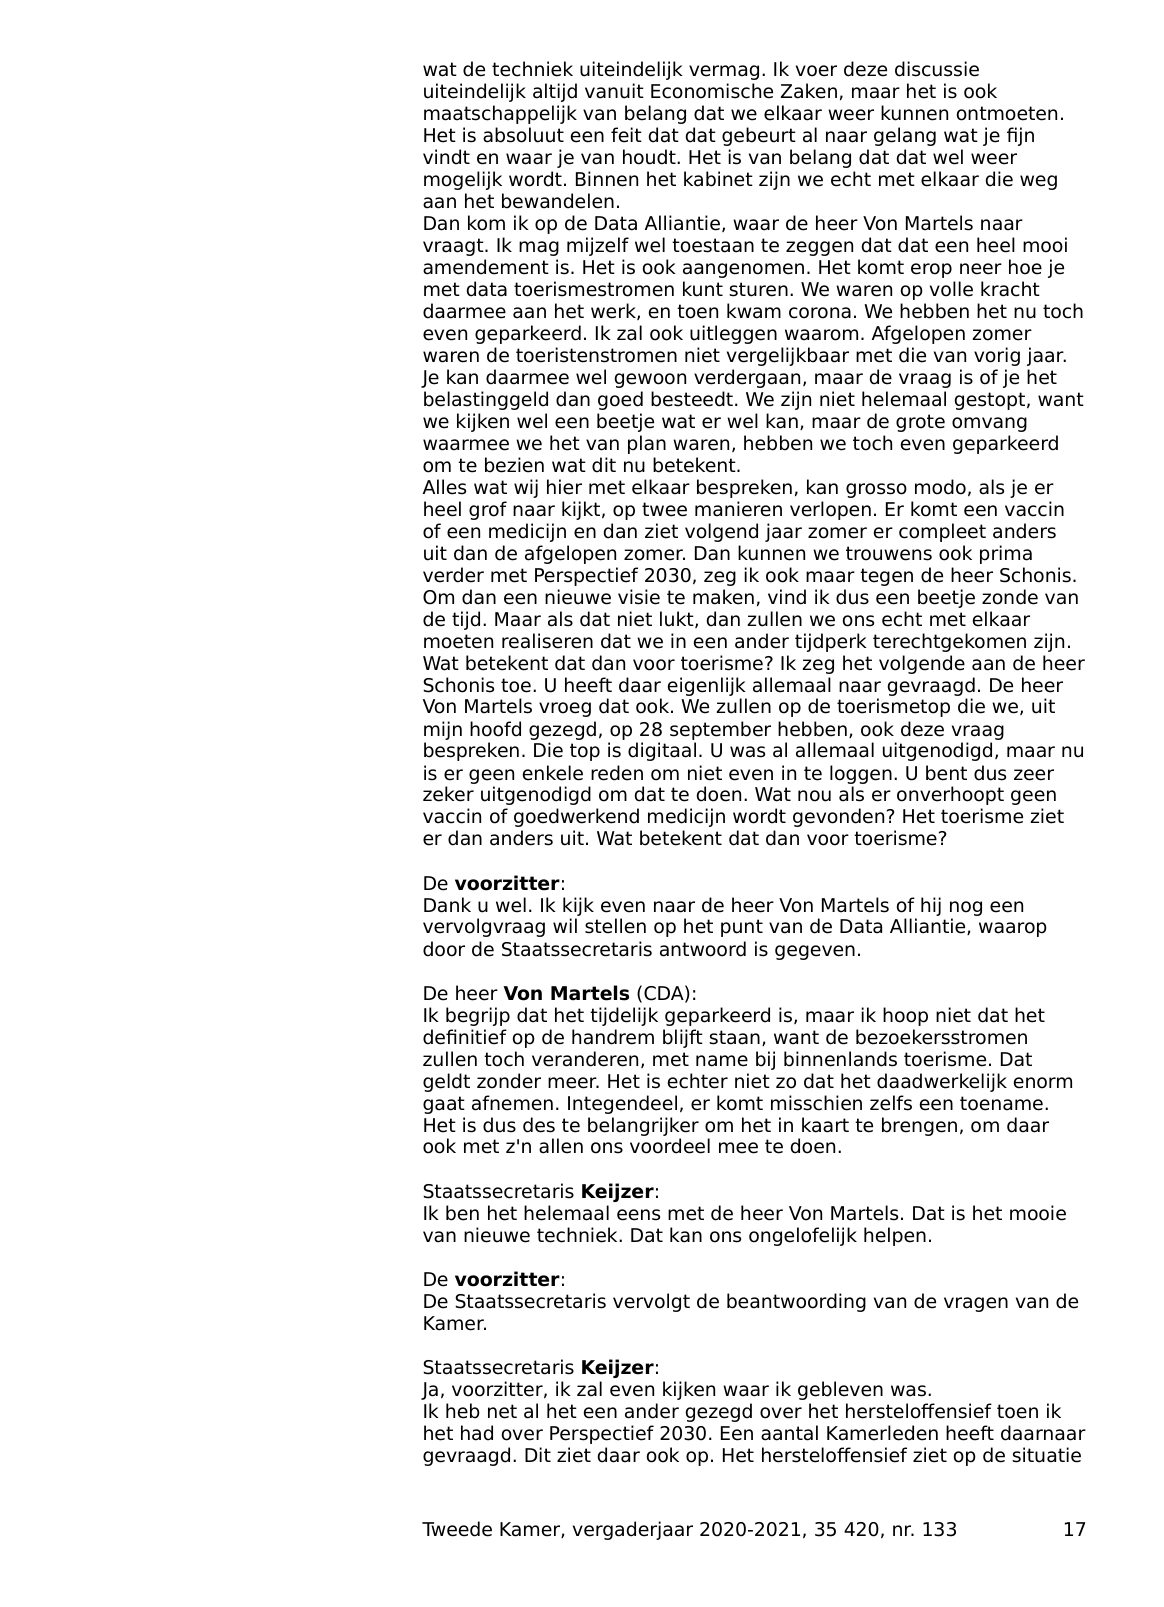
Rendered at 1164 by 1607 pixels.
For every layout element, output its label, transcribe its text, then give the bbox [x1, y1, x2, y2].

text De heer Von Martels (CDA): [422, 983, 1087, 1004]
text Ik begrijp dat het tijdelijk geparkeerd is, maar ik hoop niet dat het definitief op de handrem blijft staan, want de bezoekersstromen zullen toch veranderen, met name bij binnenlands toerisme. Dat geldt zonder meer. Het is echter niet zo dat het daadwerkelijk enorm gaat afnemen. Integendeel, er komt misschien zelfs een toename. Het is dus des te belangrijker om het in kaart te brengen, om daar ook met z'n allen ons voordeel mee te doen. [422, 1004, 1087, 1158]
text wat de techniek uiteindelijk vermag. Ik voer deze discussie uiteindelijk altijd vanuit Economische Zaken, maar het is ook maatschappelijk van belang dat we elkaar weer kunnen ontmoeten. Het is absoluut een feit dat dat gebeurt al naar gelang wat je fijn vindt en waar je van houdt. Het is van belang dat dat wel weer mogelijk wordt. Binnen het kabinet zijn we echt met elkaar die weg aan het bewandelen. [422, 59, 1087, 213]
text Staatssecretaris Keijzer: [422, 1357, 1087, 1379]
text Alles wat wij hier met elkaar bespreken, kan grosso modo, als je er heel grof naar kijkt, op twee manieren verlopen. Er komt een vaccin of een medicijn en dan ziet volgend jaar zomer er compleet anders uit dan de afgelopen zomer. Dan kunnen we trouwens ook prima verder met Perspectief 2030, zeg ik ook maar tegen de heer Schonis. Om dan een nieuwe visie te maken, vind ik dus een beetje zonde van de tijd. Maar als dat niet lukt, dan zullen we ons echt met elkaar moeten realiseren dat we in een ander tijdperk terechtgekomen zijn. Wat betekent dat dan voor toerisme? Ik zeg het volgende aan de heer Schonis toe. U heeft daar eigenlijk allemaal naar gevraagd. De heer Von Martels vroeg dat ook. We zullen op de toerismetop die we, uit mijn hoofd gezegd, op 28 september hebben, ook deze vraag bespreken. Die top is digitaal. U was al allemaal uitgenodigd, maar nu is er geen enkele reden om niet even in te loggen. U bent dus zeer zeker uitgenodigd om dat te doen. Wat nou als er onverhoopt geen vaccin of goedwerkend medicijn wordt gevonden? Het toerisme ziet er dan anders uit. Wat betekent dat dan voor toerisme? [422, 477, 1087, 850]
text De voorzitter: [422, 1269, 1087, 1291]
text Dank u wel. Ik kijk even naar de heer Von Martels of hij nog een vervolgvraag wil stellen op het punt van de Data Alliantie, waarop door de Staatssecretaris antwoord is gegeven. [422, 894, 1087, 960]
text Dan kom ik op de Data Alliantie, waar de heer Von Martels naar vraagt. Ik mag mijzelf wel toestaan te zeggen dat dat een heel mooi amendement is. Het is ook aangenomen. Het komt erop neer hoe je met data toerismestromen kunt sturen. We waren op volle kracht daarmee aan het werk, en toen kwam corona. We hebben het nu toch even geparkeerd. Ik zal ook uitleggen waarom. Afgelopen zomer waren de toeristenstromen niet vergelijkbaar met die van vorig jaar. Je kan daarmee wel gewoon verdergaan, maar de vraag is of je het belastinggeld dan goed besteedt. We zijn niet helemaal gestopt, want we kijken wel een beetje wat er wel kan, maar de grote omvang waarmee we het van plan waren, hebben we toch even geparkeerd om te bezien wat dit nu betekent. [422, 213, 1087, 477]
text De voorzitter: [422, 872, 1087, 894]
text Ik ben het helemaal eens met de heer Von Martels. Dat is het mooie van nieuwe techniek. Dat kan ons ongelofelijk helpen. [422, 1203, 1087, 1247]
text Ja, voorzitter, ik zal even kijken waar ik gebleven was. [422, 1379, 1087, 1401]
text Ik heb net al het een ander gezegd over het hersteloffensief toen ik het had over Perspectief 2030. Een aantal Kamerleden heeft daarnaar gevraagd. Dit ziet daar ook op. Het hersteloffensief ziet op de situatie [422, 1401, 1087, 1467]
text Staatssecretaris Keijzer: [422, 1181, 1087, 1203]
text De Staatssecretaris vervolgt de beantwoording van de vragen van de Kamer. [422, 1291, 1087, 1335]
